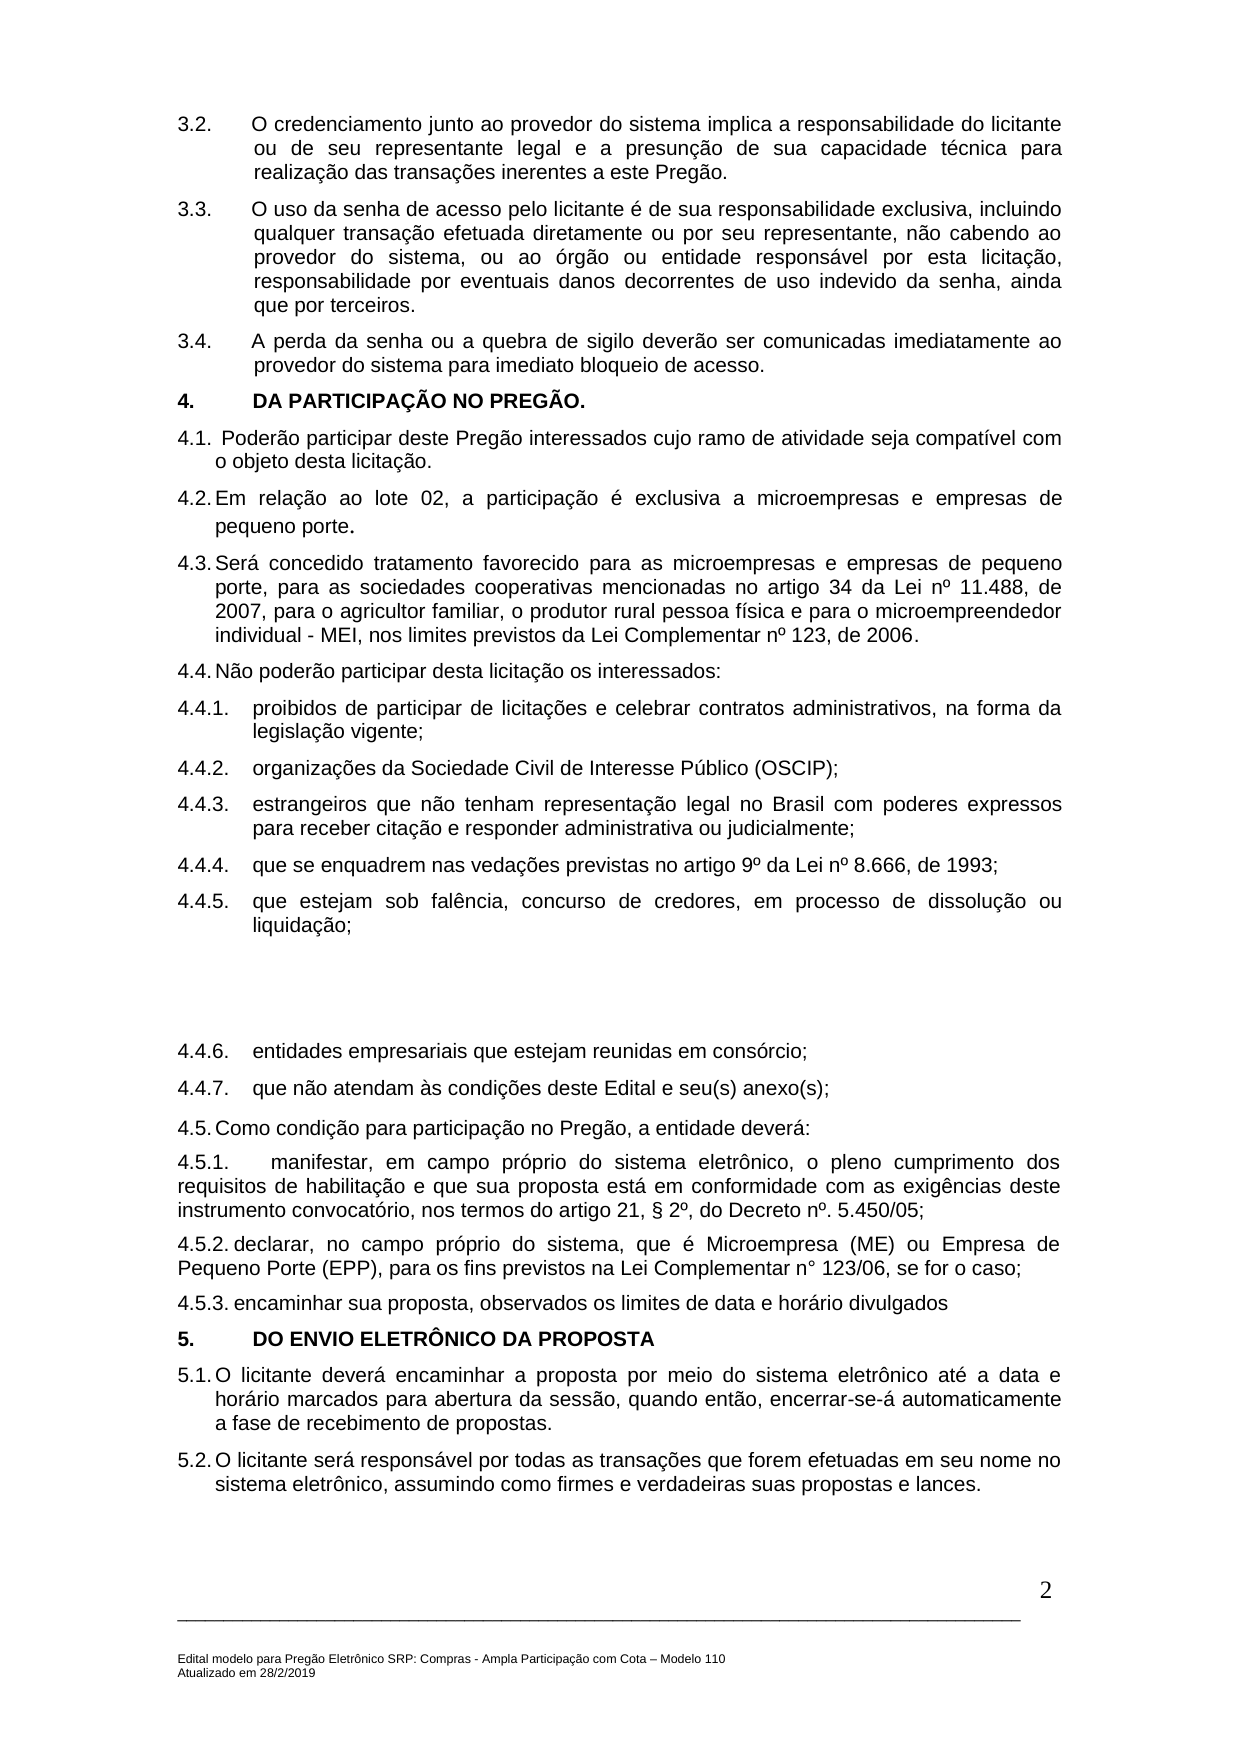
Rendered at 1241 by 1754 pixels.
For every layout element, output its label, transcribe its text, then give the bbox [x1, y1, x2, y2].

list declarar, no campo próprio do sistema, que é Microempresa (ME) ou Empresa de Pequeno Porte (EPP), para os fins previstos na Lei Complementar n° 123/06, se for o caso; [177, 1232, 1062, 1280]
list O licitante deverá encaminhar a proposta por meio do sistema eletrônico até a data e horário marcados para abertura da sessão, quando então, encerrar-se-á automaticamente a fase de recebimento de propostas. [177, 1363, 1063, 1435]
list O uso da senha de acesso pelo licitante é de sua responsabilidade exclusiva, incluindo qualquer transação efetuada diretamente ou por seu representante, não cabendo ao provedor do sistema, ou ao órgão ou entidade responsável por esta licitação, responsabilidade por eventuais danos decorrentes de uso indevido da senha, ainda que por terceiros. [177, 197, 1063, 316]
list Não poderão participar desta licitação os interessados: [177, 659, 1063, 683]
list O licitante será responsável por todas as transações que forem efetuadas em seu nome no sistema eletrônico, assumindo como firmes e verdadeiras suas propostas e lances. [177, 1448, 1063, 1496]
list que não atendam às condições deste Edital e seu(s) anexo(s); [177, 1076, 1063, 1099]
list manifestar, em campo próprio do sistema eletrônico, o pleno cumprimento dos requisitos de habilitação e que sua proposta está em conformidade com as exigências deste instrumento convocatório, nos termos do artigo 21, § 2º, do Decreto nº. 5.450/05; [177, 1150, 1062, 1222]
list A perda da senha ou a quebra de sigilo deverão ser comunicadas imediatamente ao provedor do sistema para imediato bloqueio de acesso. [177, 329, 1063, 377]
list Poderão participar deste Pregão interessados cujo ramo de atividade seja compatível com o objeto desta licitação. [177, 425, 1063, 473]
list que estejam sob falência, concurso de credores, em processo de dissolução ou liquidação; [177, 889, 1063, 937]
list estrangeiros que não tenham representação legal no Brasil com poderes expressos para receber citação e responder administrativa ou judicialmente; [177, 792, 1063, 840]
list O credenciamento junto ao provedor do sistema implica a responsabilidade do licitante ou de seu representante legal e a presunção de sua capacidade técnica para realização das transações inerentes a este Pregão. [177, 112, 1063, 184]
list que se enquadrem nas vedações previstas no artigo 9º da Lei nº 8.666, de 1993; [177, 852, 1063, 876]
list entidades empresariais que estejam reunidas em consórcio; [177, 1039, 1063, 1063]
list DO ENVIO ELETRÔNICO DA PROPOSTA [177, 1327, 1063, 1351]
list Como condição para participação no Pregão, a entidade deverá: [177, 1116, 1062, 1139]
list organizações da Sociedade Civil de Interesse Público (OSCIP); [177, 756, 1063, 780]
list proibidos de participar de licitações e celebrar contratos administrativos, na forma da legislação vigente; [177, 695, 1063, 743]
list Será concedido tratamento favorecido para as microempresas e empresas de pequeno porte, para as sociedades cooperativas mencionadas no artigo 34 da Lei nº 11.488, de 2007, para o agricultor familiar, o produtor rural pessoa física e para o microempreendedor individual - MEI, nos limites previstos da Lei Complementar nº 123, de 2006. [177, 551, 1063, 647]
list DA PARTICIPAÇÃO NO PREGÃO. [177, 389, 1063, 413]
list encaminhar sua proposta, observados os limites de data e horário divulgados [177, 1291, 1062, 1314]
list Em relação ao lote 02, a participação é exclusiva a microempresas e empresas de pequeno porte. [177, 486, 1063, 538]
